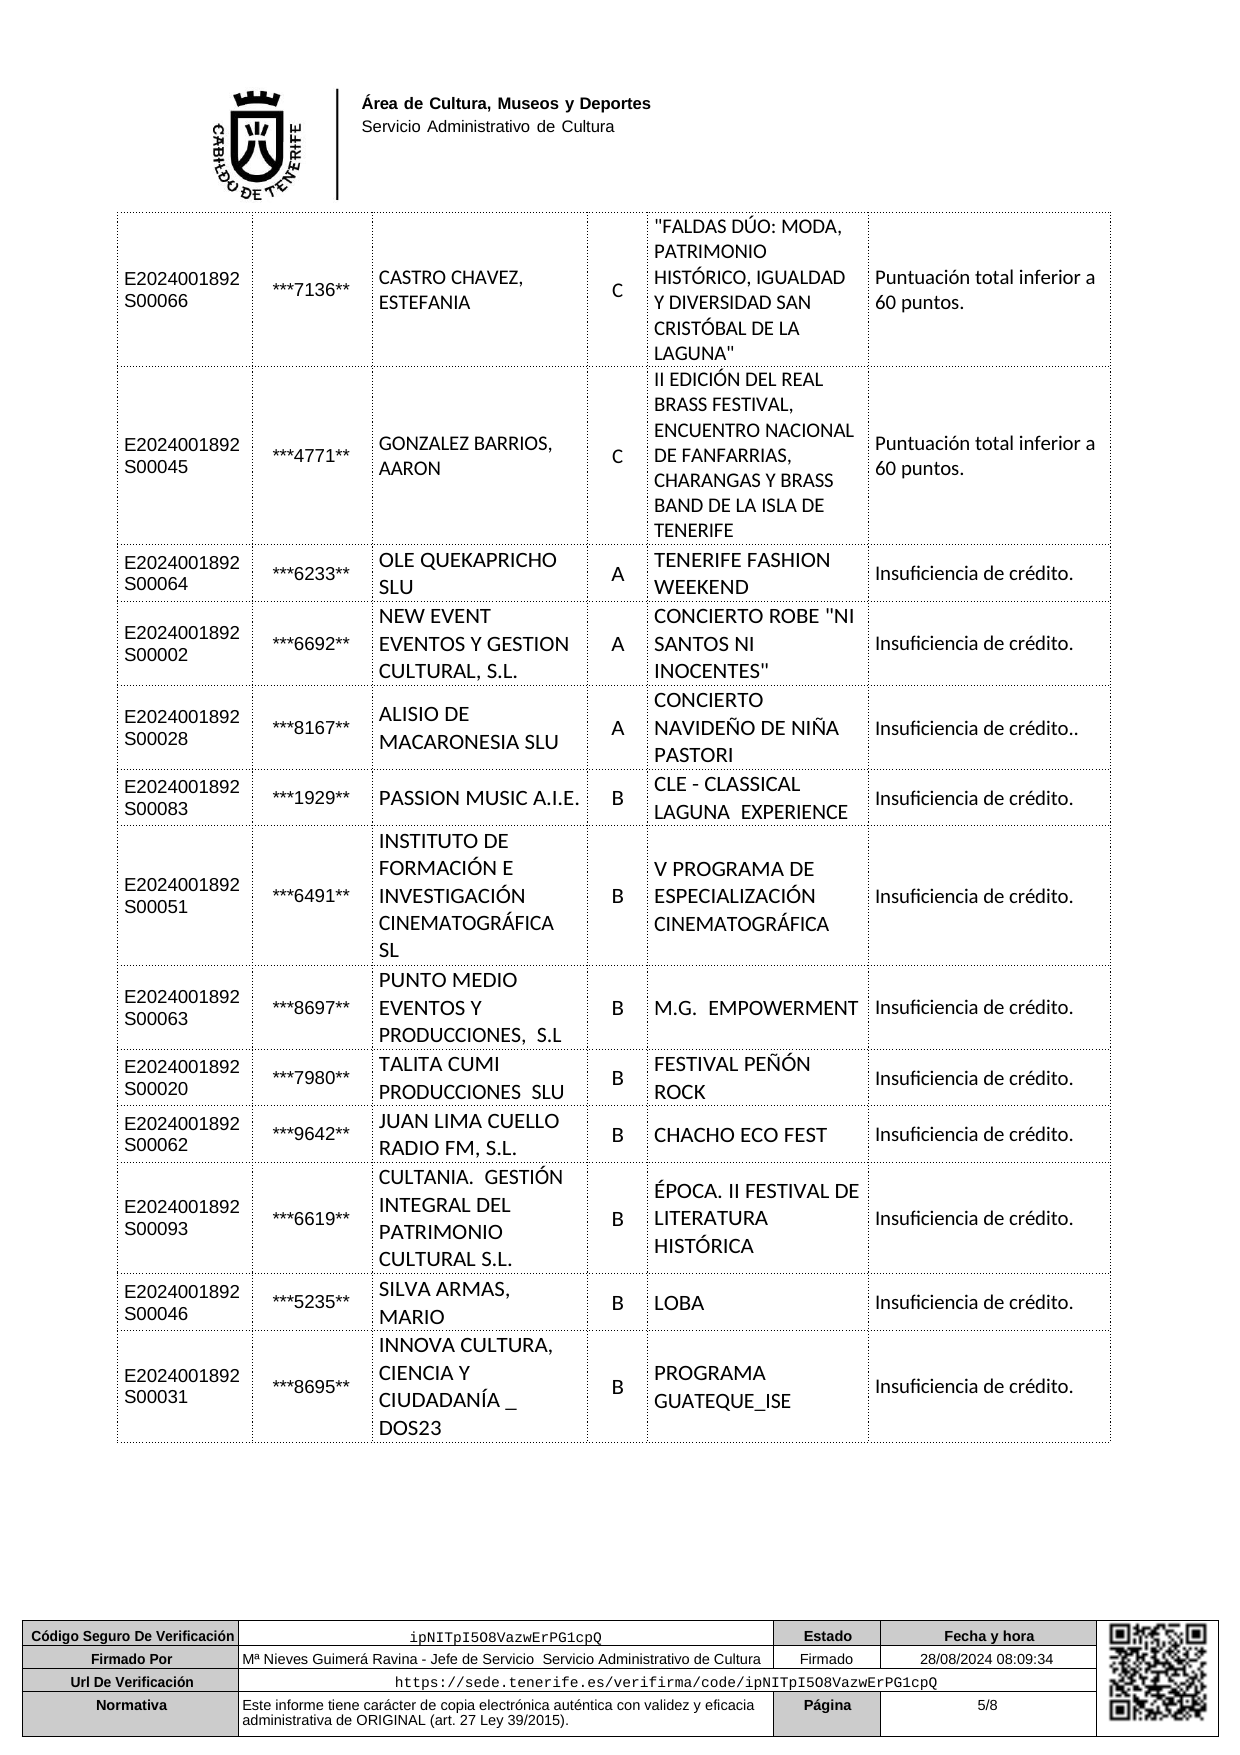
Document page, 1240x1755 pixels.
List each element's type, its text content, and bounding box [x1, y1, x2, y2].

table_header E2024001892 S00066 [118, 212, 252, 366]
table_cell A [588, 685, 648, 769]
table_cell A [588, 544, 648, 601]
table_header C [588, 212, 648, 366]
table_header [1097, 1621, 1218, 1736]
table_cell ***5235** [252, 1273, 373, 1330]
table_cell ÉPOCA. II FESTIVAL DE LITERATURA HISTÓRICA [648, 1162, 869, 1273]
table_cell CULTANIA. GESTIÓN INTEGRAL DEL PATRIMONIO CULTURAL S.L. [373, 1162, 587, 1273]
table_cell B [588, 965, 648, 1049]
table_cell CONCIERTO ROBE "NI SANTOS NI INOCENTES" [648, 601, 869, 685]
table_cell CLE - CLASSICAL LAGUNA EXPERIENCE [648, 769, 869, 825]
table_cell B [588, 1105, 648, 1162]
table_cell E2024001892 S00028 [118, 685, 252, 769]
table_cell Este informe tiene carácter de copia electrónica auténtica con validez y eficacia administrativa de ORIGINAL (art. 27 Ley 39/2015). [239, 1692, 773, 1736]
table_cell Insuficiencia de crédito.. [869, 685, 1110, 769]
table_cell Insuficiencia de crédito. [869, 1049, 1110, 1105]
table_cell ***6491** [252, 825, 373, 965]
table_header ipNITpI5O8VazwErPG1cpQ [239, 1621, 773, 1645]
table_cell Página [774, 1692, 880, 1736]
table_cell PASSION MUSIC A.I.E. [373, 769, 587, 825]
table_cell Insuficiencia de crédito. [869, 1273, 1110, 1330]
table_cell TALITA CUMI PRODUCCIONES SLU [373, 1049, 587, 1105]
table_cell Normativa [23, 1692, 238, 1736]
table_cell Insuficiencia de crédito. [869, 965, 1110, 1049]
table_cell Puntuación total inferior a 60 puntos. [869, 366, 1110, 544]
table_cell E2024001892 S00083 [118, 769, 252, 825]
table_header Puntuación total inferior a 60 puntos. [869, 212, 1110, 366]
table_cell GONZALEZ BARRIOS, AARON [373, 366, 587, 544]
table_cell E2024001892 S00031 [118, 1330, 252, 1442]
table_cell M.G. EMPOWERMENT [648, 965, 869, 1049]
table_cell 5/8 [881, 1692, 1096, 1736]
table_cell E2024001892 S00064 [118, 544, 252, 601]
table_cell ***8695** [252, 1330, 373, 1442]
table_cell LOBA [648, 1273, 869, 1330]
table_cell https://sede.tenerife.es/verifirma/code/ipNITpI5O8VazwErPG1cpQ [239, 1669, 1096, 1691]
table_cell JUAN LIMA CUELLO RADIO FM, S.L. [373, 1105, 587, 1162]
table_cell E2024001892 S00062 [118, 1105, 252, 1162]
table_cell Firmado [774, 1646, 880, 1668]
table_cell OLE QUEKAPRICHO SLU [373, 544, 587, 601]
table_header Fecha y hora [881, 1621, 1096, 1645]
table_cell INNOVA CULTURA, CIENCIA Y CIUDADANÍA _ DOS23 [373, 1330, 587, 1442]
table_cell Url De Verificación [23, 1669, 238, 1691]
table_cell ***4771** [252, 366, 373, 544]
table_cell E2024001892 S00093 [118, 1162, 252, 1273]
table_cell Firmado Por [23, 1646, 238, 1668]
table_cell CONCIERTO NAVIDEÑO DE NIÑA PASTORI [648, 685, 869, 769]
table_cell II EDICIÓN DEL REAL BRASS FESTIVAL, ENCUENTRO NACIONAL DE FANFARRIAS, CHARANGAS Y BRASS BAND DE LA ISLA DE TENERIFE [648, 366, 869, 544]
table_cell CHACHO ECO FEST [648, 1105, 869, 1162]
table_cell V PROGRAMA DE ESPECIALIZACIÓN CINEMATOGRÁFICA [648, 825, 869, 965]
table_cell E2024001892 S00051 [118, 825, 252, 965]
table_header ***7136** [252, 212, 373, 366]
table_cell A [588, 601, 648, 685]
table_cell TENERIFE FASHION WEEKEND [648, 544, 869, 601]
table_cell E2024001892 S00002 [118, 601, 252, 685]
table_header CASTRO CHAVEZ, ESTEFANIA [373, 212, 587, 366]
table_cell B [588, 825, 648, 965]
table_cell ***7980** [252, 1049, 373, 1105]
table_cell ***6233** [252, 544, 373, 601]
table_cell Insuficiencia de crédito. [869, 601, 1110, 685]
table_cell B [588, 1330, 648, 1442]
table_cell PROGRAMA GUATEQUE_ISE [648, 1330, 869, 1442]
table_header "FALDAS DÚO: MODA, PATRIMONIO HISTÓRICO, IGUALDAD Y DIVERSIDAD SAN CRISTÓBAL DE LA LAGUNA" [648, 212, 869, 366]
table_cell B [588, 1162, 648, 1273]
table_cell NEW EVENT EVENTOS Y GESTION CULTURAL, S.L. [373, 601, 587, 685]
table_cell FESTIVAL PEÑÓN ROCK [648, 1049, 869, 1105]
table_cell Insuficiencia de crédito. [869, 1162, 1110, 1273]
table_cell ***8697** [252, 965, 373, 1049]
table_cell Insuficiencia de crédito. [869, 769, 1110, 825]
table_cell ***9642** [252, 1105, 373, 1162]
table_cell PUNTO MEDIO EVENTOS Y PRODUCCIONES, S.L [373, 965, 587, 1049]
table_cell B [588, 769, 648, 825]
table_cell 28/08/2024 08:09:34 [881, 1646, 1096, 1668]
table_cell ***6692** [252, 601, 373, 685]
table_cell Insuficiencia de crédito. [869, 544, 1110, 601]
table_cell Insuficiencia de crédito. [869, 1330, 1110, 1442]
table_cell SILVA ARMAS, MARIO [373, 1273, 587, 1330]
table_cell Insuficiencia de crédito. [869, 1105, 1110, 1162]
table_cell E2024001892 S00045 [118, 366, 252, 544]
table_cell B [588, 1049, 648, 1105]
table_cell E2024001892 S00046 [118, 1273, 252, 1330]
table_cell E2024001892 S00020 [118, 1049, 252, 1105]
table_cell C [588, 366, 648, 544]
table_cell ***6619** [252, 1162, 373, 1273]
table_cell Insuficiencia de crédito. [869, 825, 1110, 965]
table_cell INSTITUTO DE FORMACIÓN E INVESTIGACIÓN CINEMATOGRÁFICA SL [373, 825, 587, 965]
table_cell Mª Nieves Guimerá Ravina - Jefe de Servicio Servicio Administrativo de Cultura [239, 1646, 773, 1668]
table_cell E2024001892 S00063 [118, 965, 252, 1049]
table_cell ***8167** [252, 685, 373, 769]
table_header Estado [774, 1621, 880, 1645]
table_cell B [588, 1273, 648, 1330]
table_header Código Seguro De Verificación [23, 1621, 238, 1645]
table_cell ALISIO DE MACARONESIA SLU [373, 685, 587, 769]
table_cell ***1929** [252, 769, 373, 825]
